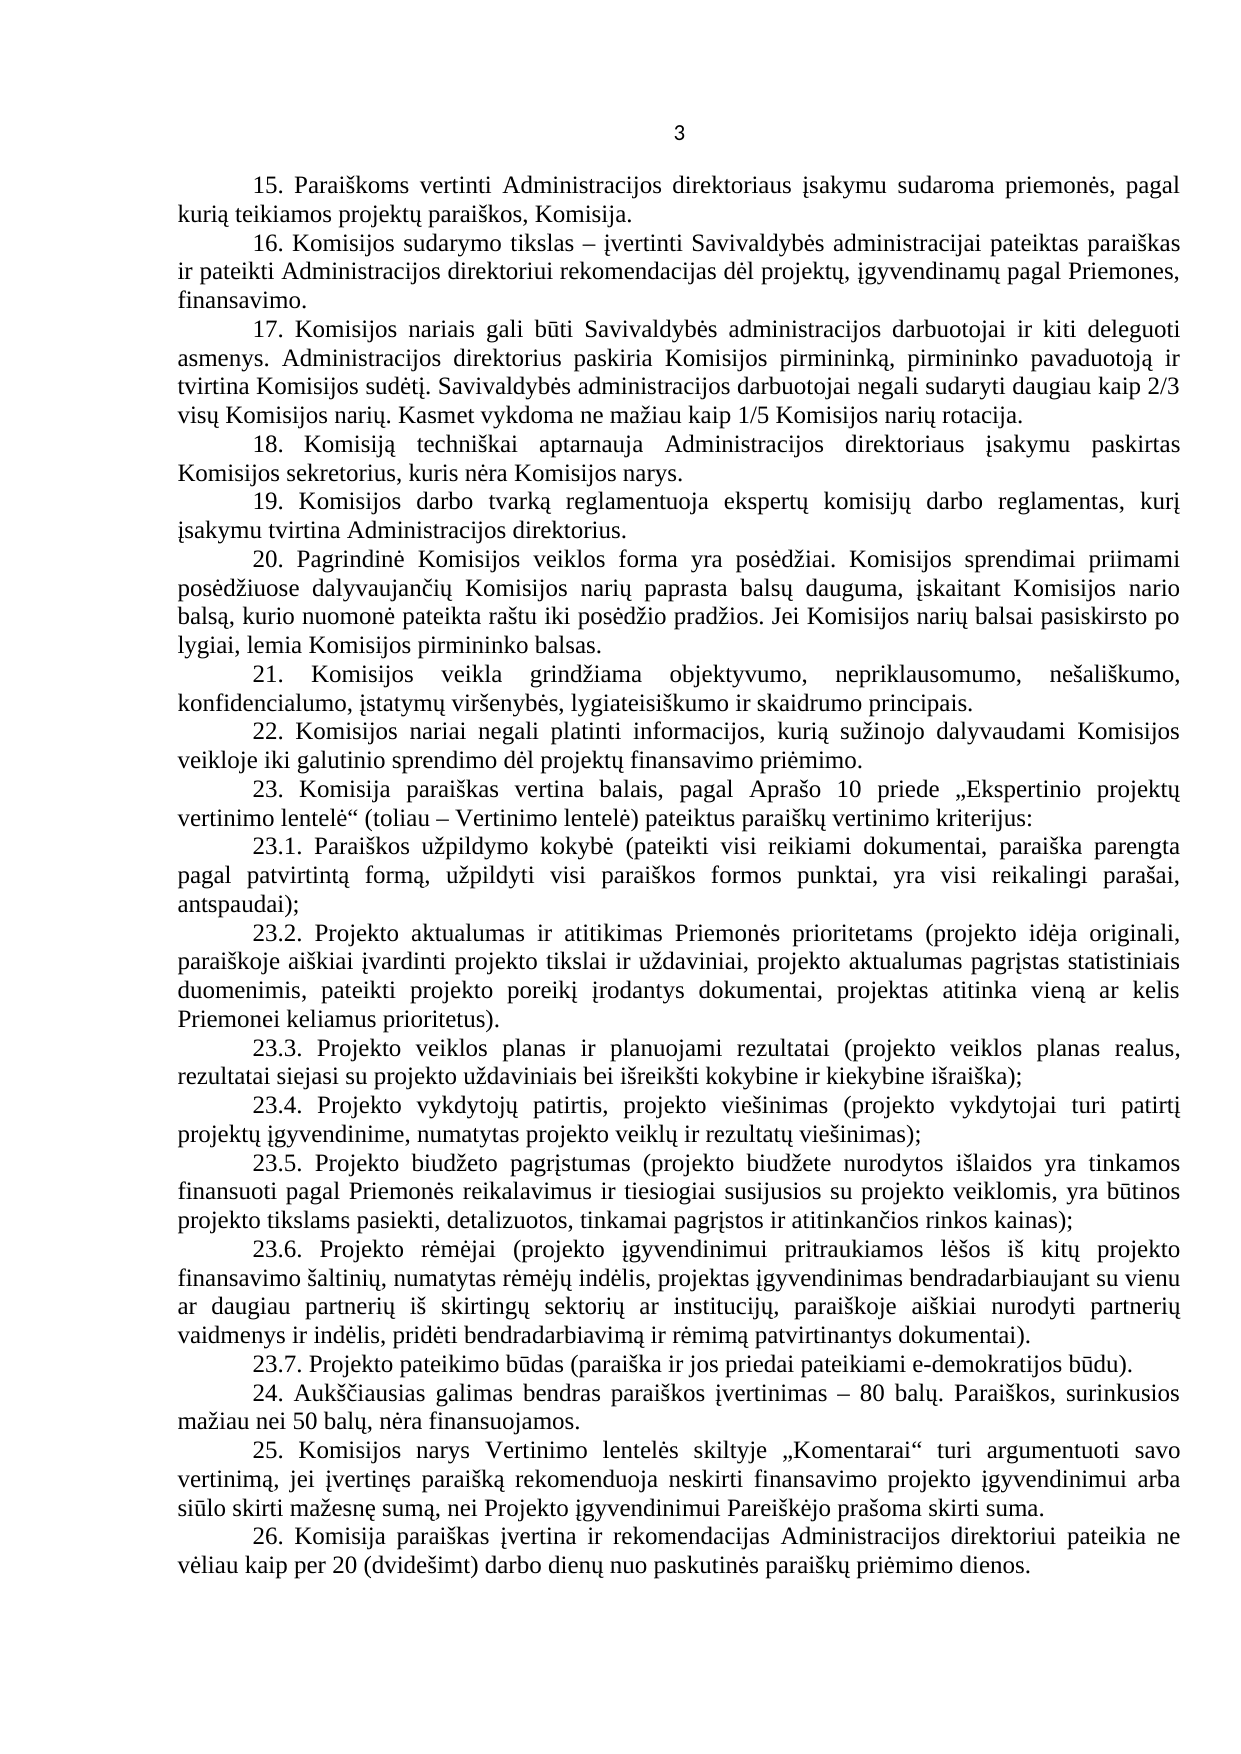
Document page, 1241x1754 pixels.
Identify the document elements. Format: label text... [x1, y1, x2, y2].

text 23.6. Projekto rėmėjai (projekto įgyvendinimui pritraukiamos lėšos iš kitų projekto finansavimo šaltinių, numatytas rėmėjų indėlis, projektas įgyvendinimas bendradarbiaujant su vienu ar daugiau partnerių iš skirtingų sektorių ar institucijų, paraiškoje aiškiai nurodyti partnerių vaidmenys ir indėlis, pridėti bendradarbiavimą ir rėmimą patvirtinantys dokumentai). [177, 1234, 1181, 1349]
text 23.4. Projekto vykdytojų patirtis, projekto viešinimas (projekto vykdytojai turi patirtį projektų įgyvendinime, numatytas projekto veiklų ir rezultatų viešinimas); [177, 1090, 1181, 1148]
text 23.5. Projekto biudžeto pagrįstumas (projekto biudžete nurodytos išlaidos yra tinkamos finansuoti pagal Priemonės reikalavimus ir tiesiogiai susijusios su projekto veiklomis, yra būtinos projekto tikslams pasiekti, detalizuotos, tinkamai pagrįstos ir atitinkančios rinkos kainas); [177, 1148, 1181, 1234]
text 19. Komisijos darbo tvarką reglamentuoja ekspertų komisijų darbo reglamentas, kurį įsakymu tvirtina Administracijos direktorius. [177, 486, 1181, 544]
text 23.3. Projekto veiklos planas ir planuojami rezultatai (projekto veiklos planas realus, rezultatai siejasi su projekto uždaviniais bei išreikšti kokybine ir kiekybine išraiška); [177, 1033, 1181, 1090]
text 18. Komisiją techniškai aptarnauja Administracijos direktoriaus įsakymu paskirtas Komisijos sekretorius, kuris nėra Komisijos narys. [177, 429, 1181, 486]
text 25. Komisijos narys Vertinimo lentelės skiltyje „Komentarai“ turi argumentuoti savo vertinimą, jei įvertinęs paraišką rekomenduoja neskirti finansavimo projekto įgyvendinimui arba siūlo skirti mažesnę sumą, nei Projekto įgyvendinimui Pareiškėjo prašoma skirti suma. [177, 1435, 1181, 1521]
text 23.7. Projekto pateikimo būdas (paraiška ir jos priedai pateikiami e-demokratijos būdu). [177, 1349, 1181, 1378]
text 20. Pagrindinė Komisijos veiklos forma yra posėdžiai. Komisijos sprendimai priimami posėdžiuose dalyvaujančių Komisijos narių paprasta balsų dauguma, įskaitant Komisijos nario balsą, kurio nuomonė pateikta raštu iki posėdžio pradžios. Jei Komisijos narių balsai pasiskirsto po lygiai, lemia Komisijos pirmininko balsas. [177, 544, 1181, 659]
text 15. Paraiškoms vertinti Administracijos direktoriaus įsakymu sudaroma priemonės, pagal kurią teikiamos projektų paraiškos, Komisija. [177, 170, 1181, 228]
text 23.1. Paraiškos užpildymo kokybė (pateikti visi reikiami dokumentai, paraiška parengta pagal patvirtintą formą, užpildyti visi paraiškos formos punktai, yra visi reikalingi parašai, antspaudai); [177, 831, 1181, 918]
text 24. Aukščiausias galimas bendras paraiškos įvertinimas – 80 balų. Paraiškos, surinkusios mažiau nei 50 balų, nėra finansuojamos. [177, 1378, 1181, 1435]
text 22. Komisijos nariai negali platinti informacijos, kurią sužinojo dalyvaudami Komisijos veikloje iki galutinio sprendimo dėl projektų finansavimo priėmimo. [177, 716, 1181, 774]
text 23. Komisija paraiškas vertina balais, pagal Aprašo 10 priede „Ekspertinio projektų vertinimo lentelė“ (toliau – Vertinimo lentelė) pateiktus paraiškų vertinimo kriterijus: [177, 774, 1181, 831]
text 26. Komisija paraiškas įvertina ir rekomendacijas Administracijos direktoriui pateikia ne vėliau kaip per 20 (dvidešimt) darbo dienų nuo paskutinės paraiškų priėmimo dienos. [177, 1521, 1181, 1579]
text 17. Komisijos nariais gali būti Savivaldybės administracijos darbuotojai ir kiti deleguoti asmenys. Administracijos direktorius paskiria Komisijos pirmininką, pirmininko pavaduotoją ir tvirtina Komisijos sudėtį. Savivaldybės administracijos darbuotojai negali sudaryti daugiau kaip 2/3 visų Komisijos narių. Kasmet vykdoma ne mažiau kaip 1/5 Komisijos narių rotacija. [177, 314, 1181, 429]
text 16. Komisijos sudarymo tikslas – įvertinti Savivaldybės administracijai pateiktas paraiškas ir pateikti Administracijos direktoriui rekomendacijas dėl projektų, įgyvendinamų pagal Priemones, finansavimo. [177, 228, 1181, 314]
text 21. Komisijos veikla grindžiama objektyvumo, nepriklausomumo, nešališkumo, konfidencialumo, įstatymų viršenybės, lygiateisiškumo ir skaidrumo principais. [177, 659, 1181, 716]
text 23.2. Projekto aktualumas ir atitikimas Priemonės prioritetams (projekto idėja originali, paraiškoje aiškiai įvardinti projekto tikslai ir uždaviniai, projekto aktualumas pagrįstas statistiniais duomenimis, pateikti projekto poreikį įrodantys dokumentai, projektas atitinka vieną ar kelis Priemonei keliamus prioritetus). [177, 918, 1181, 1033]
